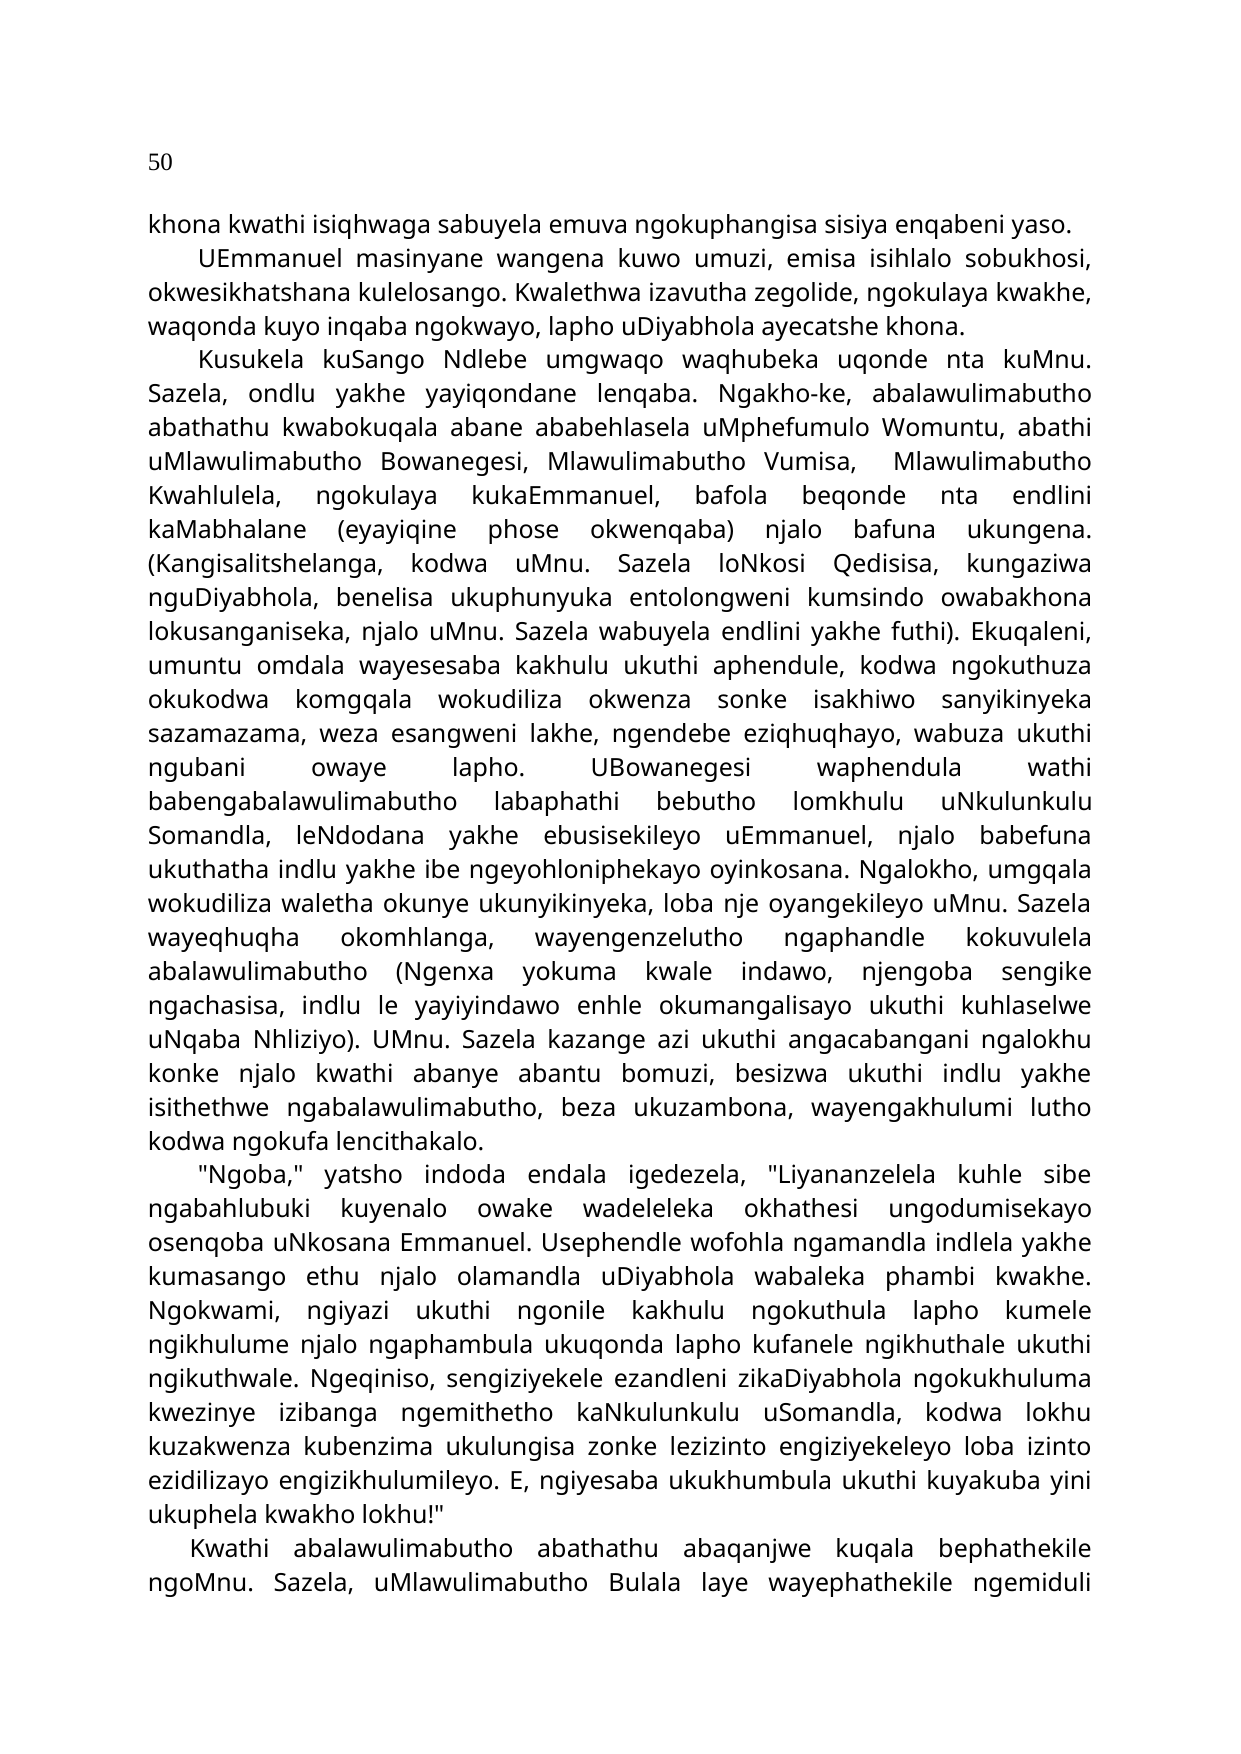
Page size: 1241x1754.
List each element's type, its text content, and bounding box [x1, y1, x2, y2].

text khona kwathi isiqhwaga sabuyela emuva ngokuphangisa sisiya enqabeni yaso. [148, 207, 1093, 241]
text UEmmanuel masinyane wangena kuwo umuzi, emisa isihlalo sobukhosi, okwesikhatshana kulelosango. Kwalethwa izavutha zegolide, ngokulaya kwakhe, waqonda kuyo inqaba ngokwayo, lapho uDiyabhola ayecatshe khona. [148, 241, 1093, 342]
text Kwathi abalawulimabutho abathathu abaqanjwe kuqala bephathekile ngoMnu. Sazela, uMlawulimabutho Bulala laye wayephathekile ngemiduli [148, 1531, 1093, 1599]
text "Ngoba," yatsho indoda endala igedezela, "Liyananzelela kuhle sibe ngabahlubuki kuyenalo owake wadeleleka okhathesi ungodumisekayo osenqoba uNkosana Emmanuel. Usephendle wofohla ngamandla indlela yakhe kumasango ethu njalo olamandla uDiyabhola wabaleka phambi kwakhe. Ngokwami, ngiyazi ukuthi ngonile kakhulu ngokuthula lapho kumele ngikhulume njalo ngaphambula ukuqonda lapho kufanele ngikhuthale ukuthi ngikuthwale. Ngeqiniso, sengiziyekele ezandleni zikaDiyabhola ngokukhuluma kwezinye izibanga ngemithetho kaNkulunkulu uSomandla, kodwa lokhu kuzakwenza kubenzima ukulungisa zonke lezizinto engiziyekeleyo loba izinto ezidilizayo engizikhulumileyo. E, ngiyesaba ukukhumbula ukuthi kuyakuba yini ukuphela kwakho lokhu!" [148, 1157, 1093, 1531]
text Kusukela kuSango Ndlebe umgwaqo waqhubeka uqonde nta kuMnu. Sazela, ondlu yakhe yayiqondane lenqaba. Ngakho-ke, abalawulimabutho abathathu kwabokuqala abane ababehlasela uMphefumulo Womuntu, abathi uMlawulimabutho Bowanegesi, Mlawulimabutho Vumisa, Mlawulimabutho Kwahlulela, ngokulaya kukaEmmanuel, bafola beqonde nta endlini kaMabhalane (eyayiqine phose okwenqaba) njalo bafuna ukungena. (Kangisalitshelanga, kodwa uMnu. Sazela loNkosi Qedisisa, kungaziwa nguDiyabhola, benelisa ukuphunyuka entolongweni kumsindo owabakhona lokusanganiseka, njalo uMnu. Sazela wabuyela endlini yakhe futhi). Ekuqaleni, umuntu omdala wayesesaba kakhulu ukuthi aphendule, kodwa ngokuthuza okukodwa komgqala wokudiliza okwenza sonke isakhiwo sanyikinyeka sazamazama, weza esangweni lakhe, ngendebe eziqhuqhayo, wabuza ukuthi ngubani owaye lapho. UBowanegesi waphendula wathi babengabalawulimabutho labaphathi bebutho lomkhulu uNkulunkulu Somandla, leNdodana yakhe ebusisekileyo uEmmanuel, njalo babefuna ukuthatha indlu yakhe ibe ngeyohloniphekayo oyinkosana. Ngalokho, umgqala wokudiliza waletha okunye ukunyikinyeka, loba nje oyangekileyo uMnu. Sazela wayeqhuqha okomhlanga, wayengenzelutho ngaphandle kokuvulela abalawulimabutho (Ngenxa yokuma kwale indawo, njengoba sengike ngachasisa, indlu le yayiyindawo enhle okumangalisayo ukuthi kuhlaselwe uNqaba Nhliziyo). UMnu. Sazela kazange azi ukuthi angacabangani ngalokhu konke njalo kwathi abanye abantu bomuzi, besizwa ukuthi indlu yakhe isithethwe ngabalawulimabutho, beza ukuzambona, wayengakhulumi lutho kodwa ngokufa lencithakalo. [148, 342, 1093, 1157]
